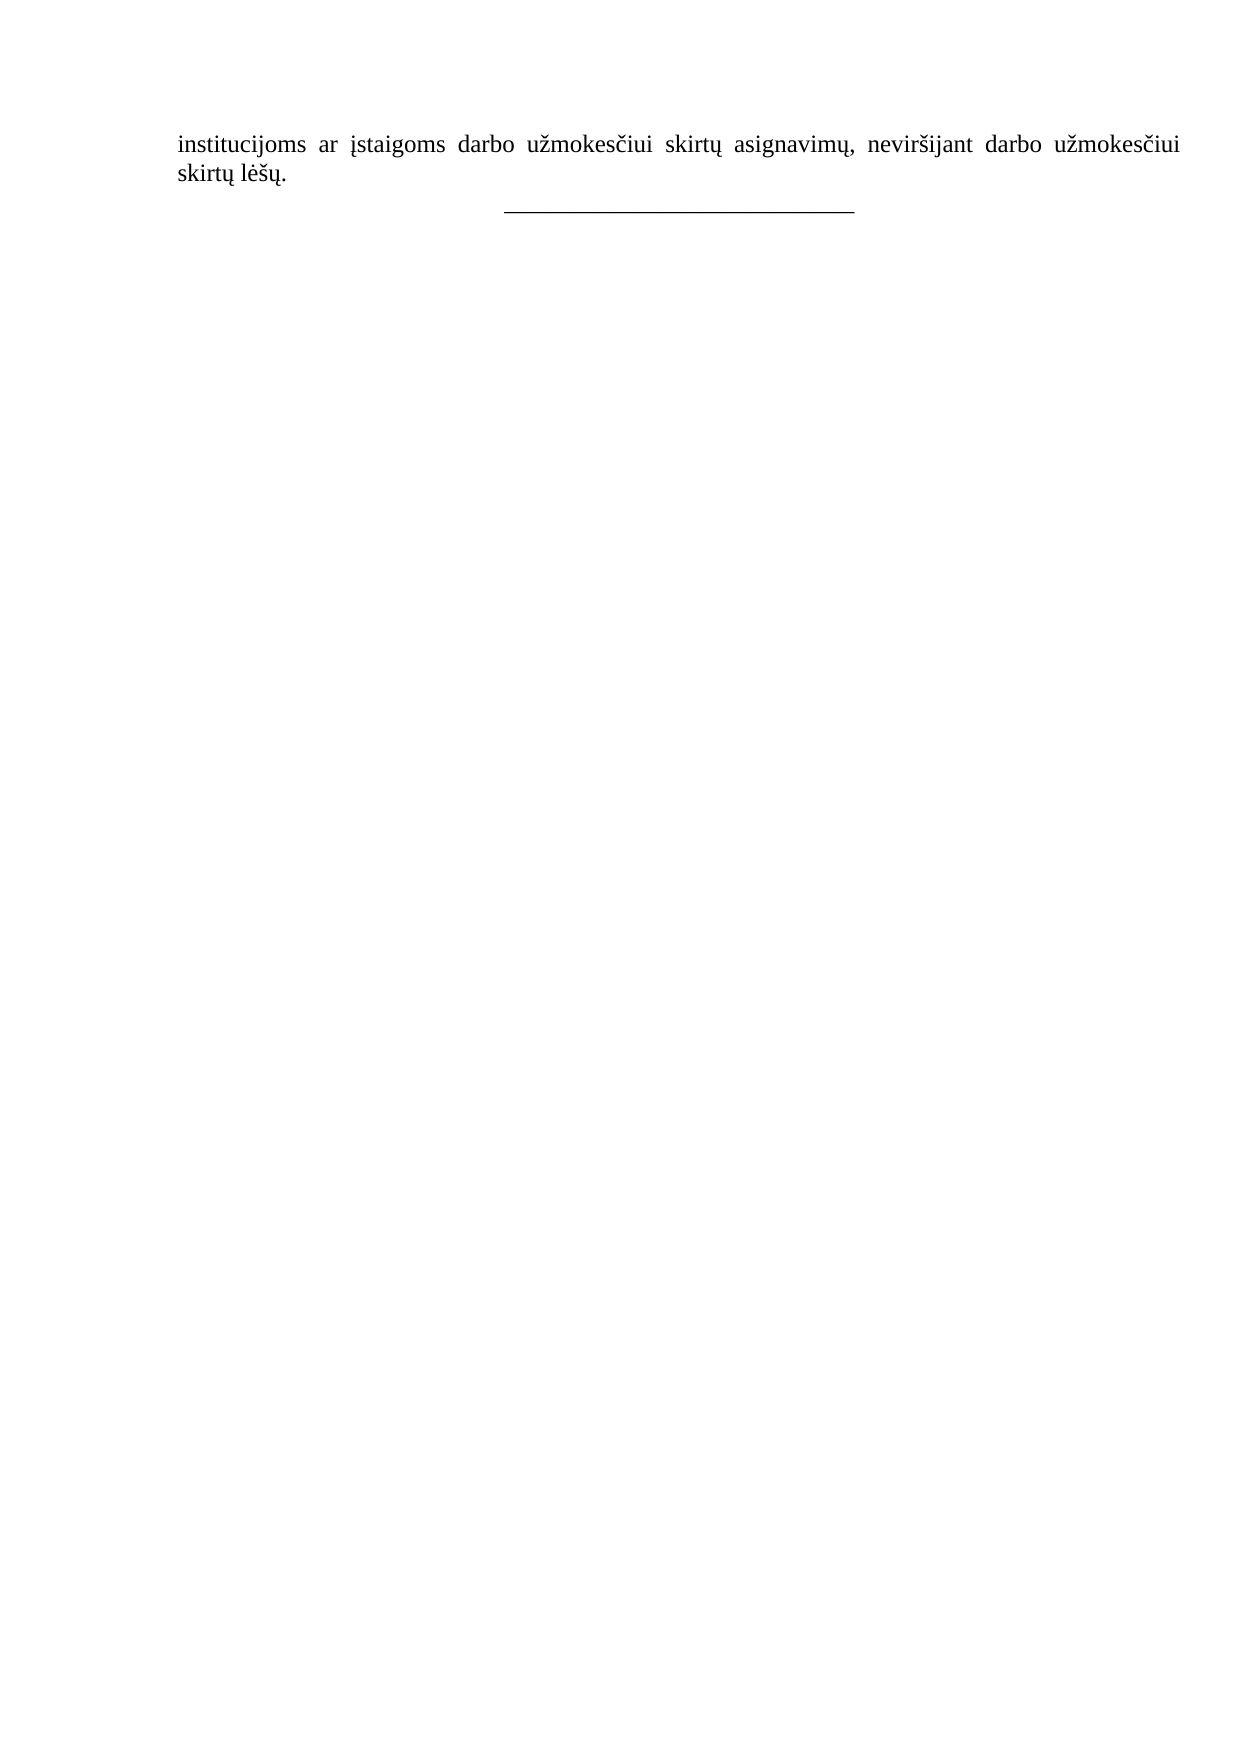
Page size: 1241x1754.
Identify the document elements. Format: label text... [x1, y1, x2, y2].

text ____________________________ [177, 187, 1181, 215]
text institucijoms ar įstaigoms darbo užmokesčiui skirtų asignavimų, neviršijant darbo užmokesčiui skirtų lėšų. [177, 129, 1181, 187]
